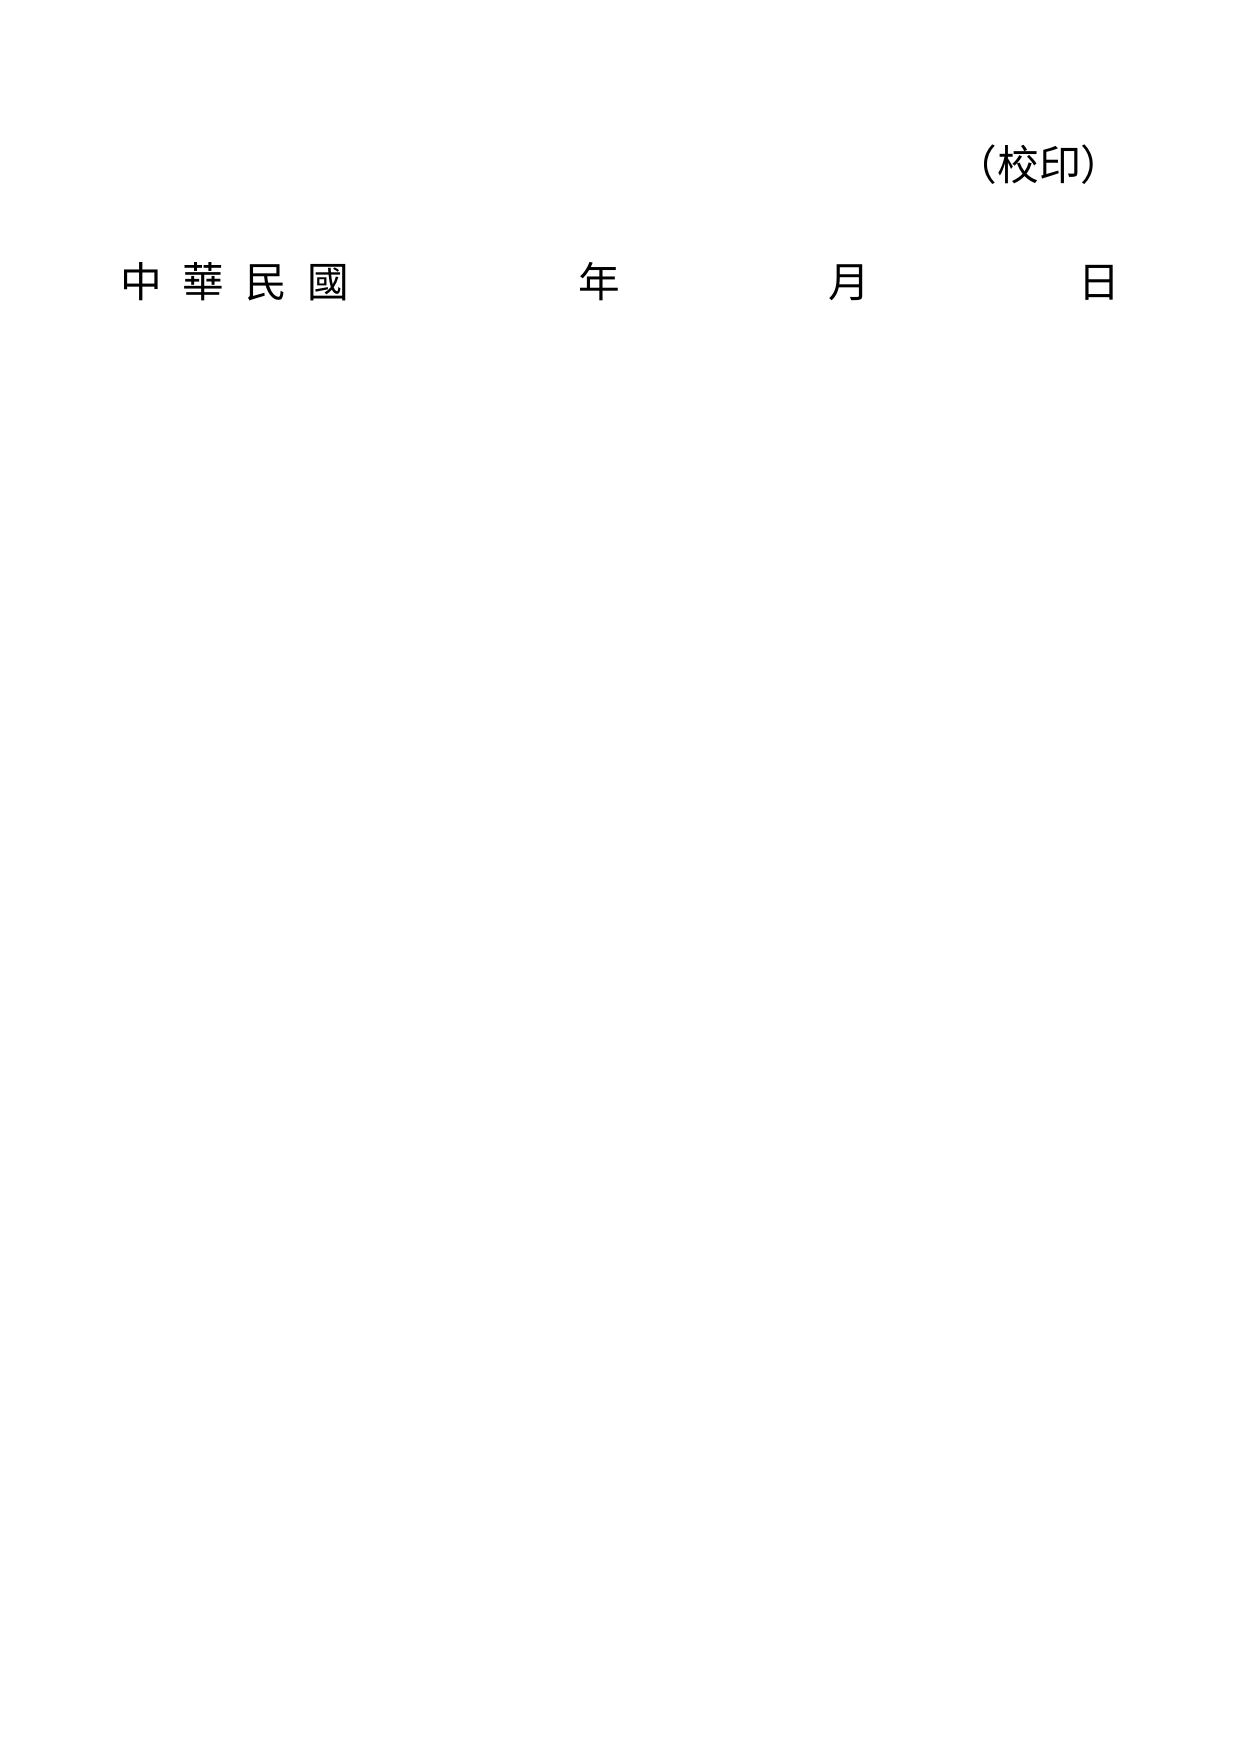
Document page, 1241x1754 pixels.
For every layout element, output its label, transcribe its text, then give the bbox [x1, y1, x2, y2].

text 中 華 民 國 年 月 日 [118, 249, 1122, 309]
text （校印） [118, 132, 1122, 192]
